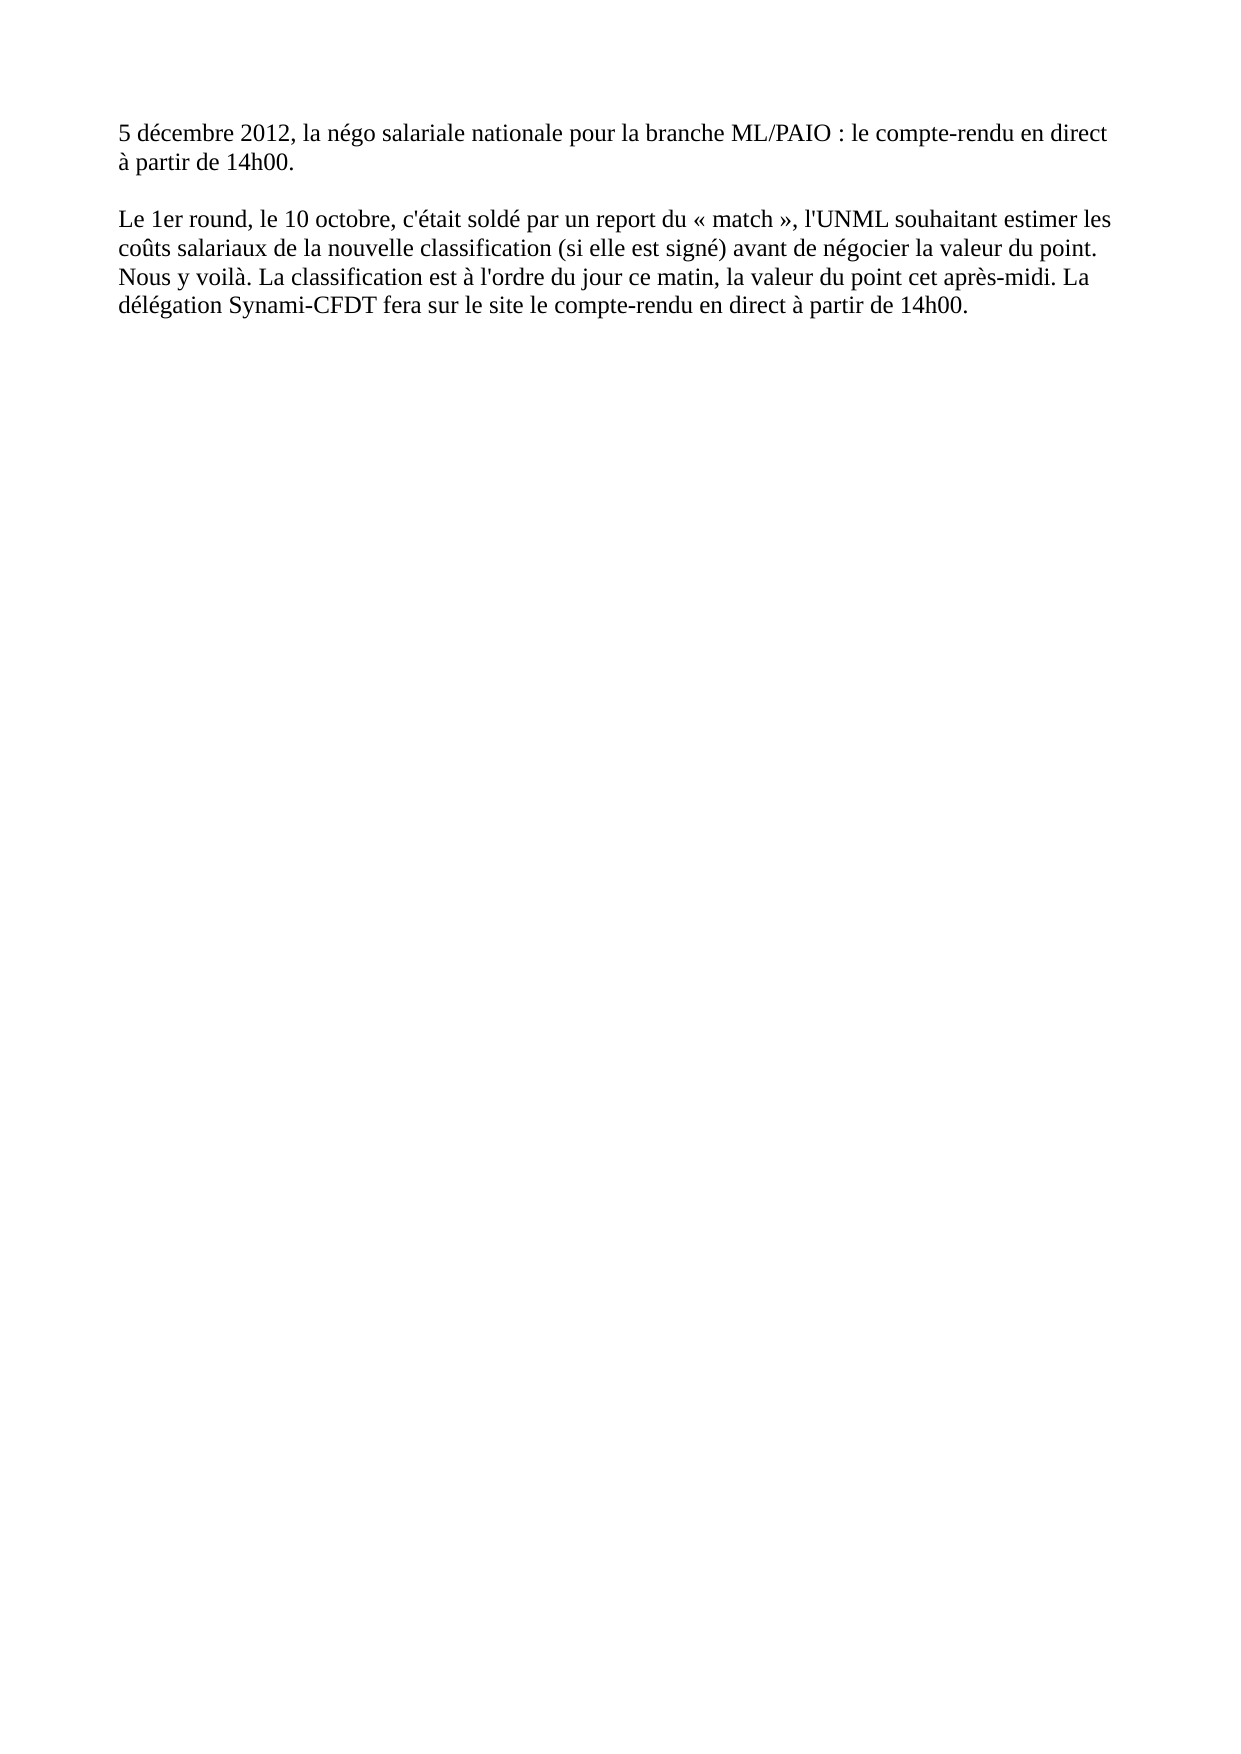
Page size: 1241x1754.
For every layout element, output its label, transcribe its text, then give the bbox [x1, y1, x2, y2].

text Le 1er round, le 10 octobre, c'était soldé par un report du « match », l'UNML souhaitant estimer les coûts salariaux de la nouvelle classification (si elle est signé) avant de négocier la valeur du point. Nous y voilà. La classification est à l'ordre du jour ce matin, la valeur du point cet après-midi. La délégation Synami-CFDT fera sur le site le compte-rendu en direct à partir de 14h00. [118, 204, 1122, 319]
text 5 décembre 2012, la négo salariale nationale pour la branche ML/PAIO : le compte-rendu en direct à partir de 14h00. [118, 118, 1122, 176]
